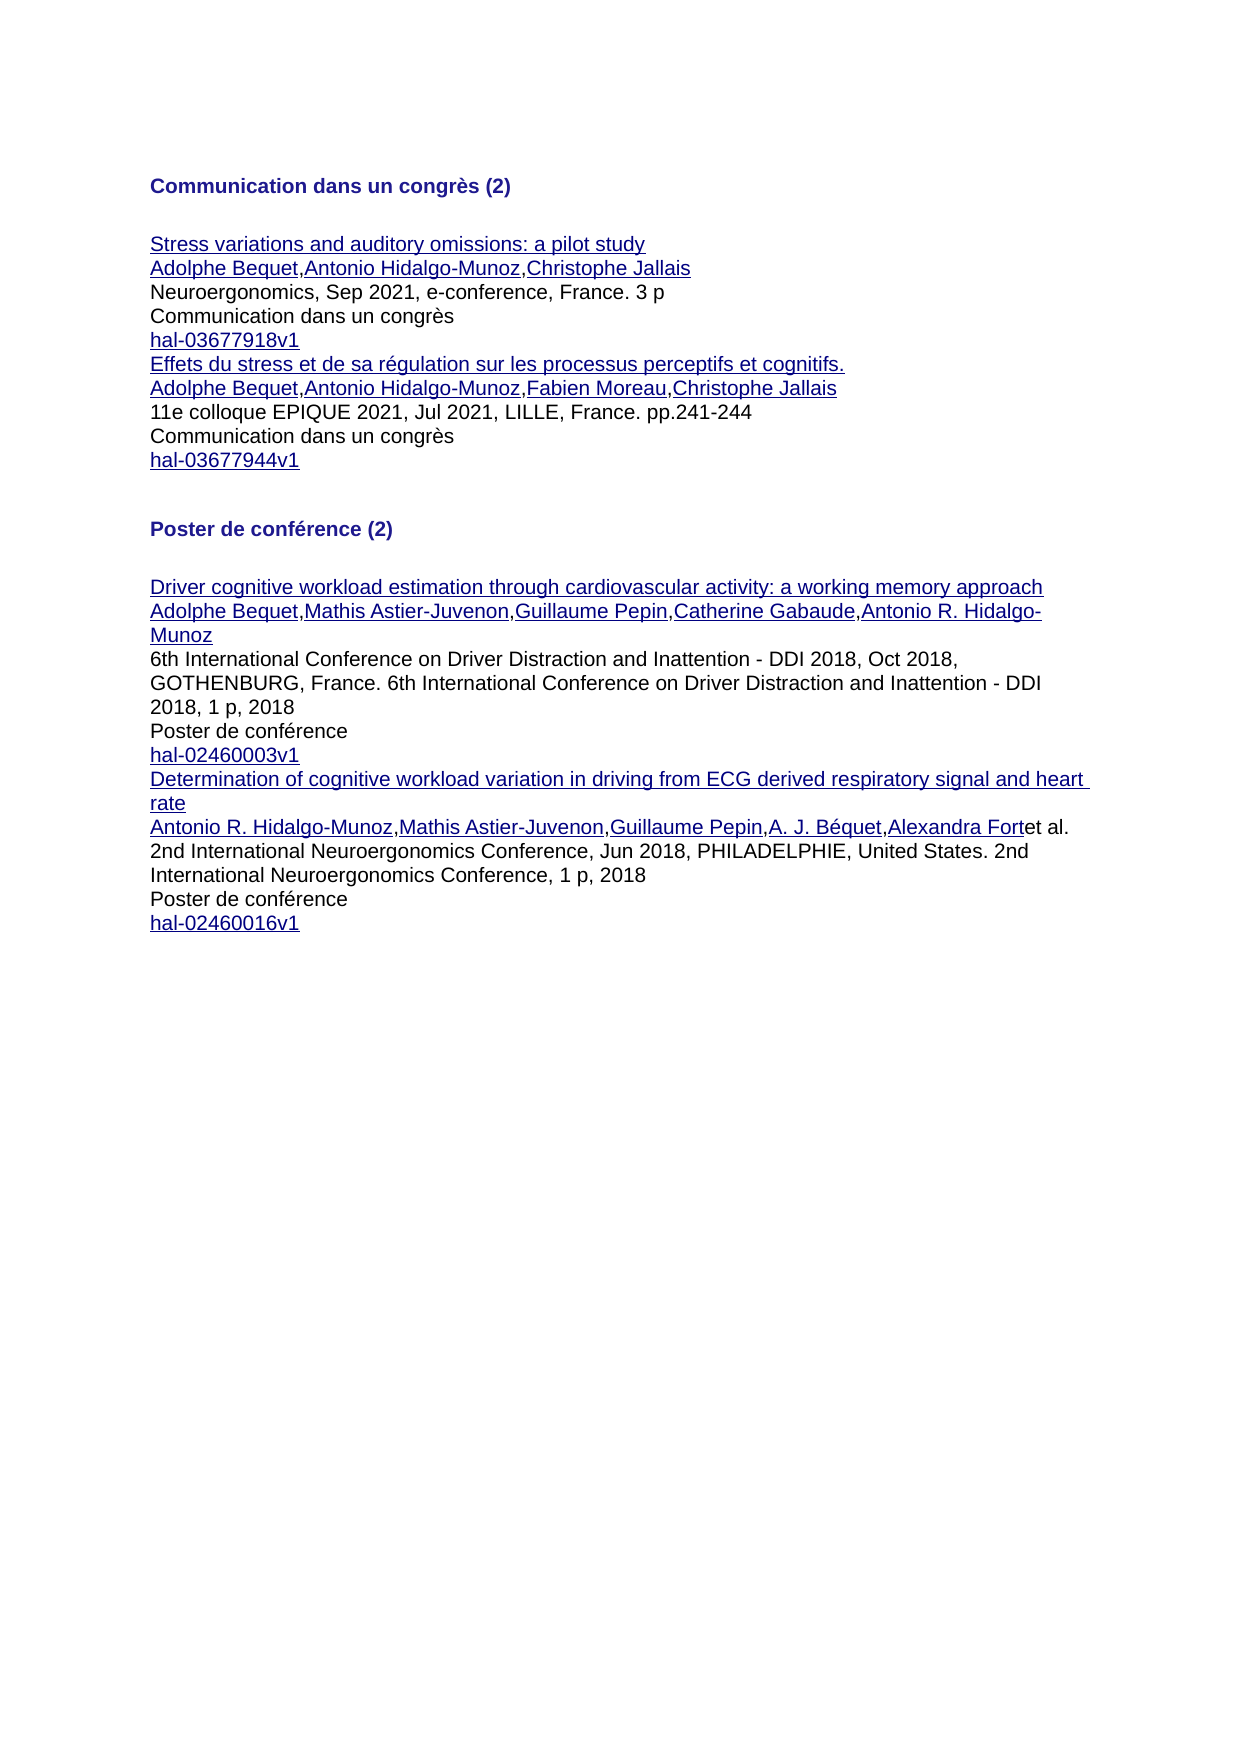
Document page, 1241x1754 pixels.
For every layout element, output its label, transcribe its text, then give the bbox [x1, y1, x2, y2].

table_cell Effets du stress et de sa régulation sur les processus perceptifs et cognitifs. Adolphe Bequet,Antonio Hidalgo-Munoz,Fabien Moreau,Christophe Jallais 11e colloque EPIQUE 2021, Jul 2021, LILLE, France. pp.241-244 Communication dans un congrès hal-03677944v1 [150, 352, 1090, 472]
table_header Driver cognitive workload estimation through cardiovascular activity: a working memory approach Adolphe Bequet,Mathis Astier-Juvenon,Guillaume Pepin,Catherine Gabaude,Antonio R. Hidalgo-Munoz 6th International Conference on Driver Distraction and Inattention - DDI 2018, Oct 2018, GOTHENBURG, France. 6th International Conference on Driver Distraction and Inattention - DDI 2018, 1 p, 2018 Poster de conférence hal-02460003v1 [150, 575, 1090, 767]
table_cell Determination of cognitive workload variation in driving from ECG derived respiratory signal and heart [150, 767, 1090, 788]
subtitle Poster de conférence (2) [150, 517, 1090, 541]
subtitle Communication dans un congrès (2) [150, 174, 1090, 198]
table_header Stress variations and auditory omissions: a pilot study Adolphe Bequet,Antonio Hidalgo-Munoz,Christophe Jallais Neuroergonomics, Sep 2021, e-conference, France. 3 p Communication dans un congrès hal-03677918v1 [150, 232, 1090, 352]
table_cell rate Antonio R. Hidalgo-Munoz,Mathis Astier-Juvenon,Guillaume Pepin,A. J. Béquet,Alexandra Fortet al. 2nd International Neuroergonomics Conference, Jun 2018, PHILADELPHIE, United States. 2nd International Neuroergonomics Conference, 1 p, 2018 Poster de conférence hal-02460016v1 [150, 789, 1090, 934]
